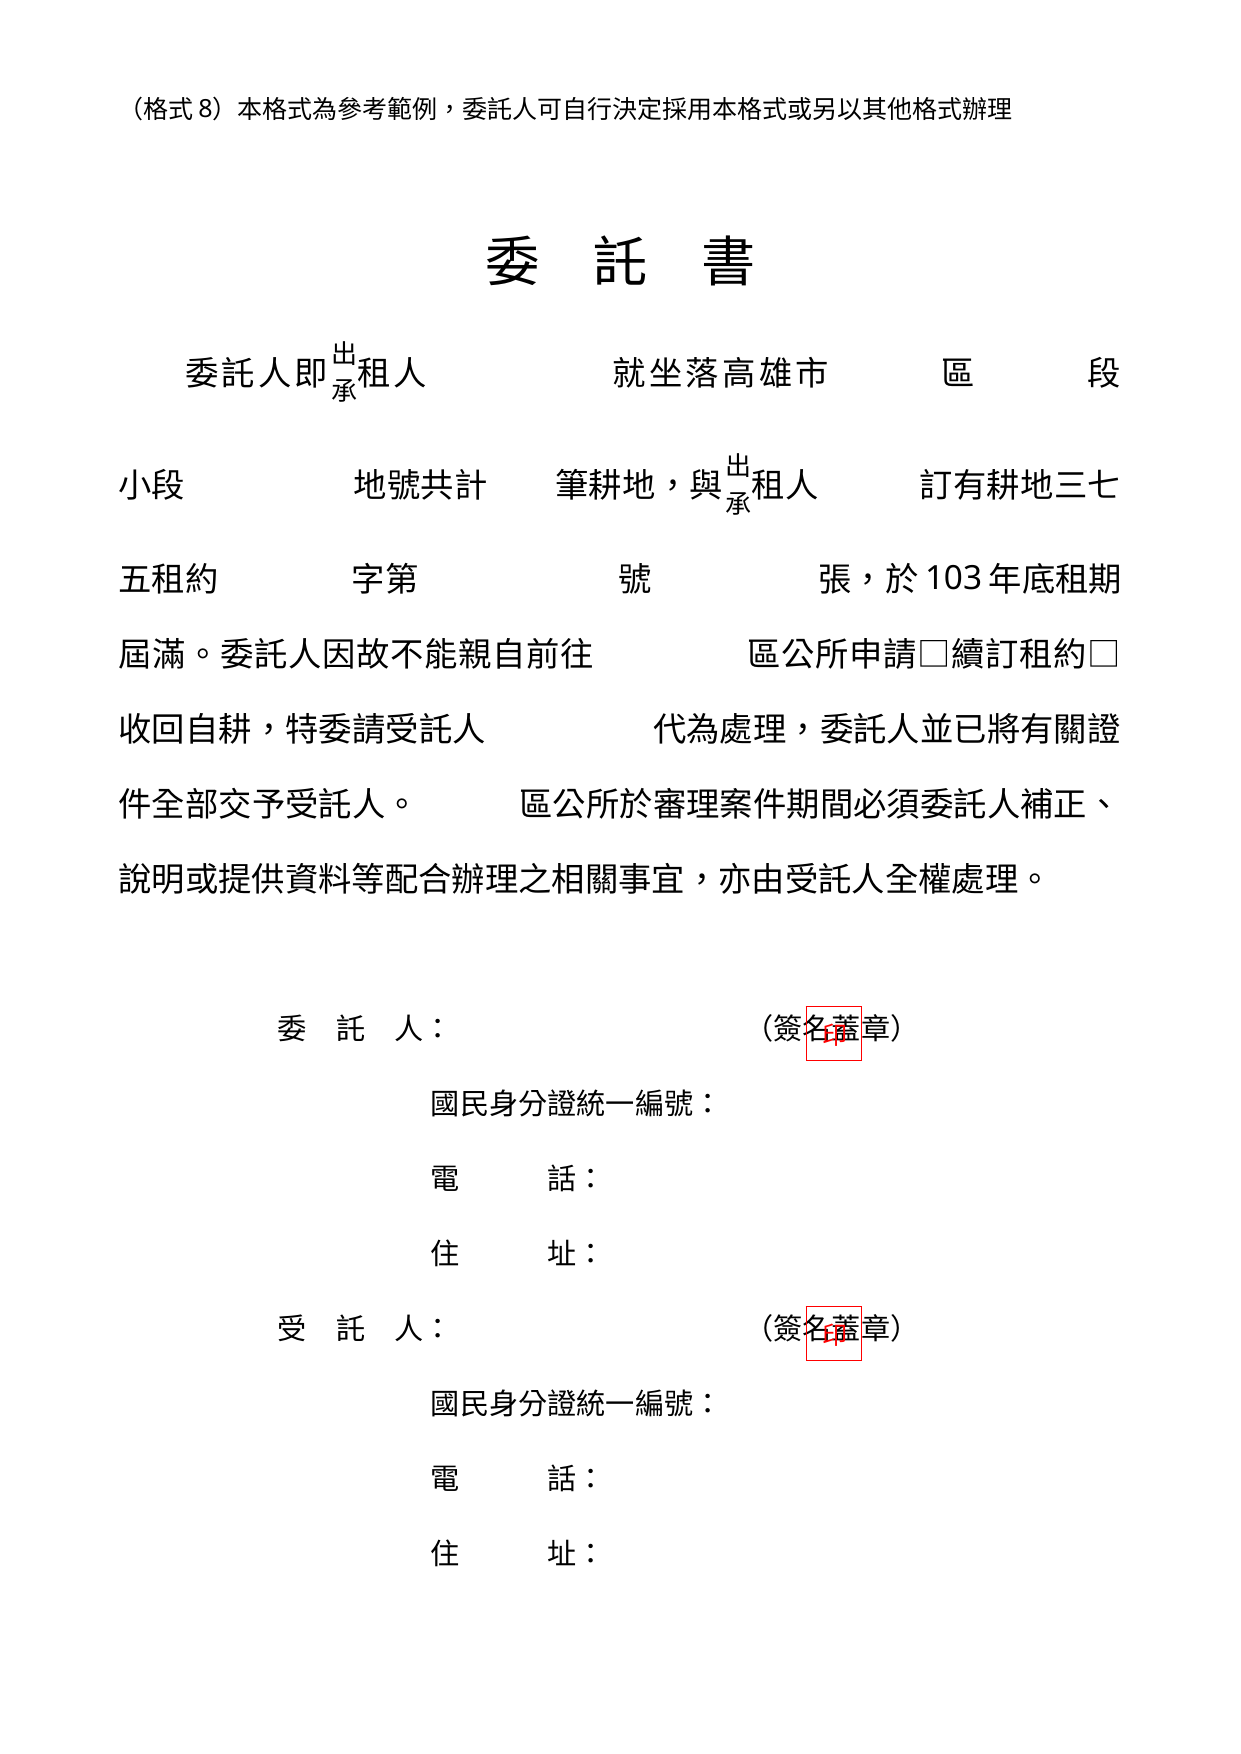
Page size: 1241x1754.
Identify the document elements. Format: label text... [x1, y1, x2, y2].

text 委託人即出承租人 就坐落高雄市 區 段 小段 地號共計 筆耕地，與出承租人 訂有耕地三七五租約 字第 號 張，於103年底租期屆滿。委託人因故不能親自前往 區公所申請□續訂租約□收回自耕，特委請受託人 代為處理，委託人並已將有關證件全部交予受託人。 區公所於審理案件期間必須委託人補正、說明或提供資料等配合辦理之相關事宜，亦由受託人全權處理。 [118, 314, 1122, 914]
text 委 託 人： （簽名蓋章） [118, 989, 1122, 1064]
text 電 話： [431, 1439, 1122, 1514]
text 國民身分證統一編號： [431, 1064, 1122, 1139]
text 國民身分證統一編號： [431, 1364, 1122, 1439]
text 電 話： [431, 1139, 1122, 1214]
text 住 址： [431, 1214, 1122, 1289]
text 受 託 人： （簽名蓋章） [118, 1289, 1122, 1364]
text 印 [822, 1015, 845, 1052]
subtitle 委 託 書 [118, 202, 1122, 314]
text 住 址： [431, 1514, 1122, 1589]
text 印 [822, 1315, 845, 1352]
text （格式8）本格式為參考範例，委託人可自行決定採用本格式或另以其他格式辦理 [118, 89, 1122, 127]
